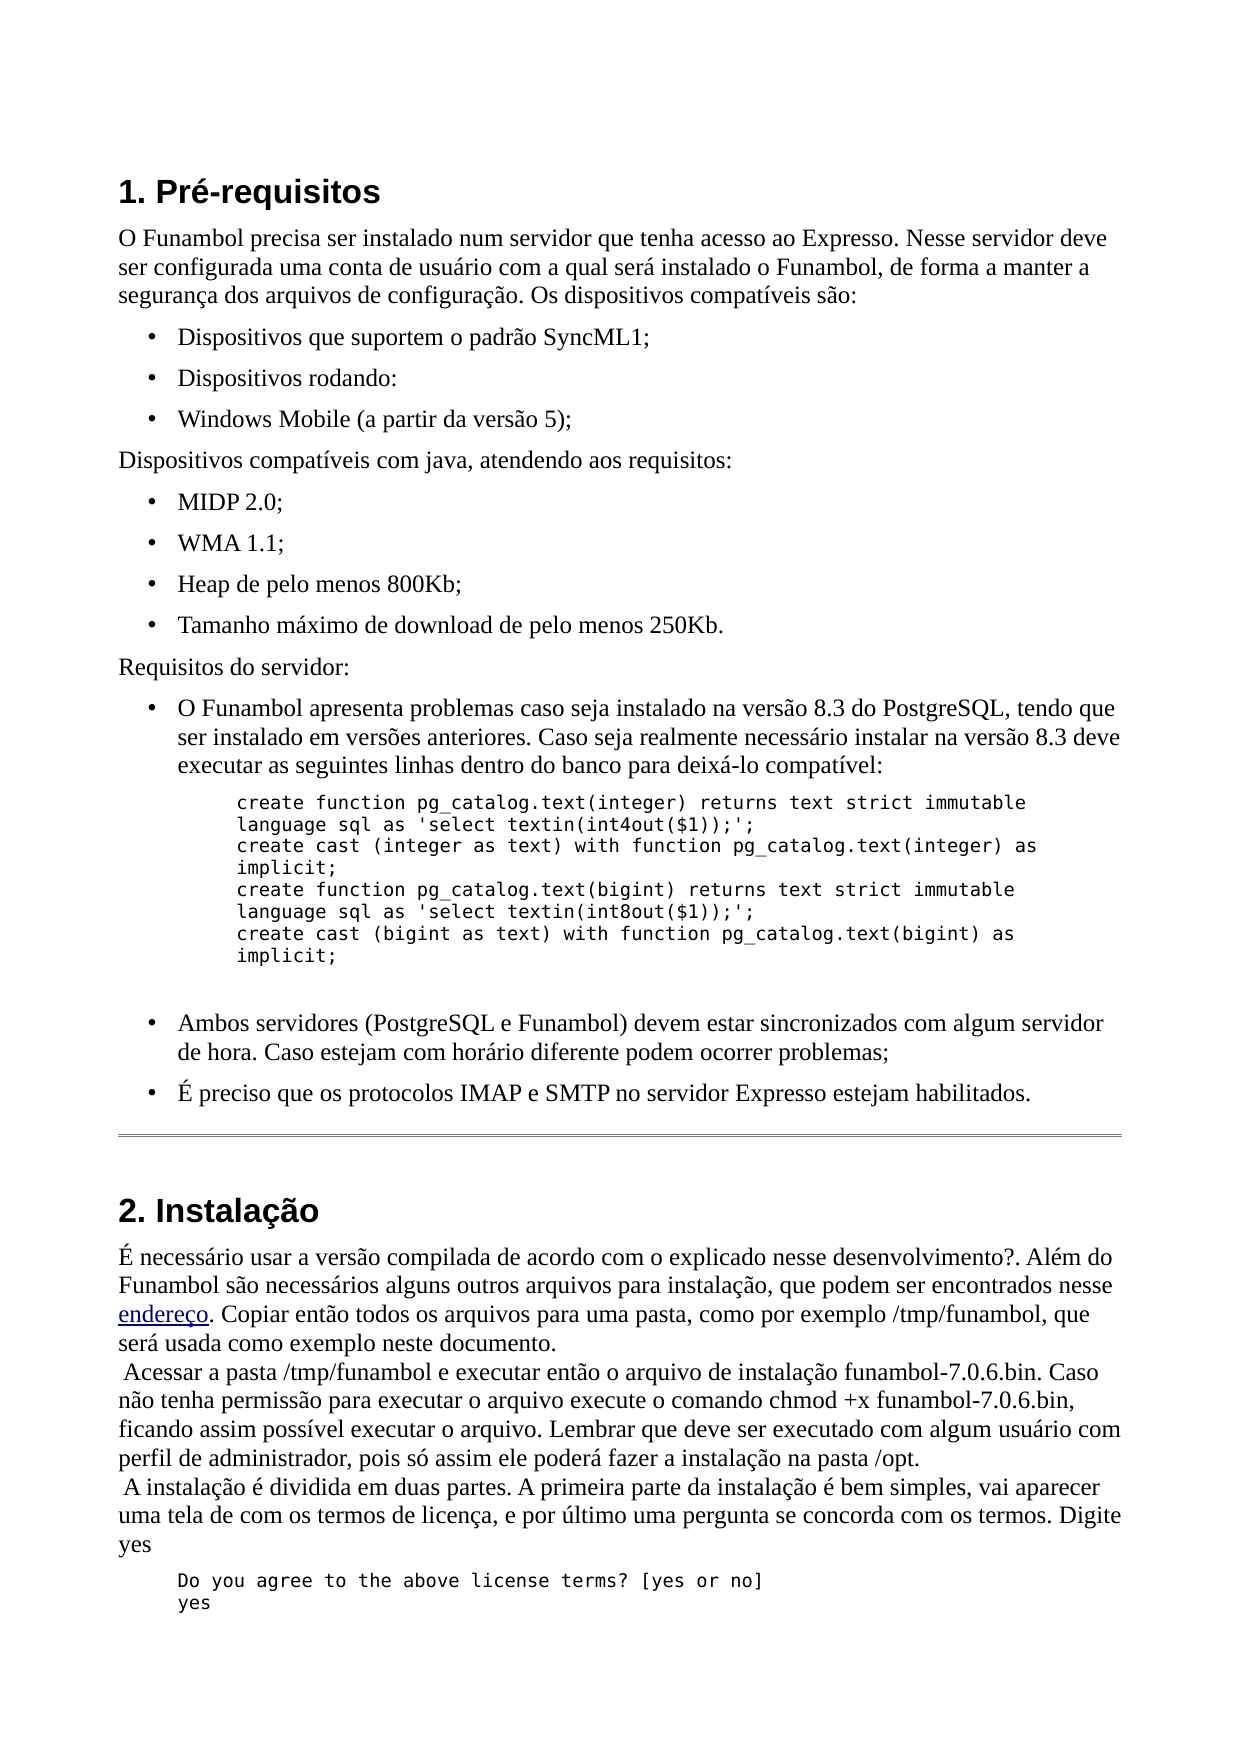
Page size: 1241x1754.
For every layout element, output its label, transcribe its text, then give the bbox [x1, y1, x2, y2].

text O Funambol precisa ser instalado num servidor que tenha acesso ao Expresso. Nesse servidor deve ser configurada uma conta de usuário com a qual será instalado o Funambol, de forma a manter a segurança dos arquivos de configuração. Os dispositivos compatíveis são: [118, 223, 1122, 309]
list MIDP 2.0; [148, 487, 1122, 516]
list Ambos servidores (PostgreSQL e Funambol) devem estar sincronizados com algum servidor de hora. Caso estejam com horário diferente podem ocorrer problemas; [148, 1008, 1122, 1066]
text Requisitos do servidor: [118, 652, 1122, 681]
subtitle 2. Instalação [118, 1190, 1122, 1229]
text Do you agree to the above license terms? [yes or no] yes [177, 1570, 1063, 1614]
list Dispositivos rodando: [148, 363, 1122, 392]
list Dispositivos que suportem o padrão SyncML1; [148, 322, 1122, 351]
list Windows Mobile (a partir da versão 5); [148, 404, 1122, 433]
list WMA 1.1; [148, 528, 1122, 557]
list O Funambol apresenta problemas caso seja instalado na versão 8.3 do PostgreSQL, tendo que ser instalado em versões anteriores. Caso seja realmente necessário instalar na versão 8.3 deve executar as seguintes linhas dentro do banco para deixá-lo compatível: [148, 693, 1122, 779]
text É necessário usar a versão compilada de acordo com o explicado nesse desenvolvimento?. Além do Funambol são necessários alguns outros arquivos para instalação, que podem ser encontrados nesse endereço. Copiar então todos os arquivos para uma pasta, como por exemplo /tmp/funambol, que será usada como exemplo neste documento. Acessar a pasta /tmp/funambol e executar então o arquivo de instalação funambol-7.0.6.bin. Caso não tenha permissão para executar o arquivo execute o comando chmod +x funambol-7.0.6.bin, ficando assim possível executar o arquivo. Lembrar que deve ser executado com algum usuário com perfil de administrador, pois só assim ele poderá fazer a instalação na pasta /opt. A instalação é dividida em duas partes. A primeira parte da instalação é bem simples, vai aparecer uma tela de com os termos de licença, e por último uma pergunta se concorda com os termos. Digite yes [118, 1242, 1122, 1558]
list Heap de pelo menos 800Kb; [148, 569, 1122, 598]
text Dispositivos compatíveis com java, atendendo aos requisitos: [118, 446, 1122, 474]
list create function pg_catalog.text(integer) returns text strict immutable language sql as 'select textin(int4out($1));'; create cast (integer as text) with function pg_catalog.text(integer) as implicit; create function pg_catalog.text(bigint) returns text strict immutable language sql as 'select textin(int8out($1));'; create cast (bigint as text) with function pg_catalog.text(bigint) as implicit; [207, 792, 1063, 967]
list É preciso que os protocolos IMAP e SMTP no servidor Expresso estejam habilitados. [148, 1078, 1122, 1107]
list Tamanho máximo de download de pelo menos 250Kb. [148, 611, 1122, 639]
subtitle 1. Pré-requisitos [118, 172, 1122, 211]
